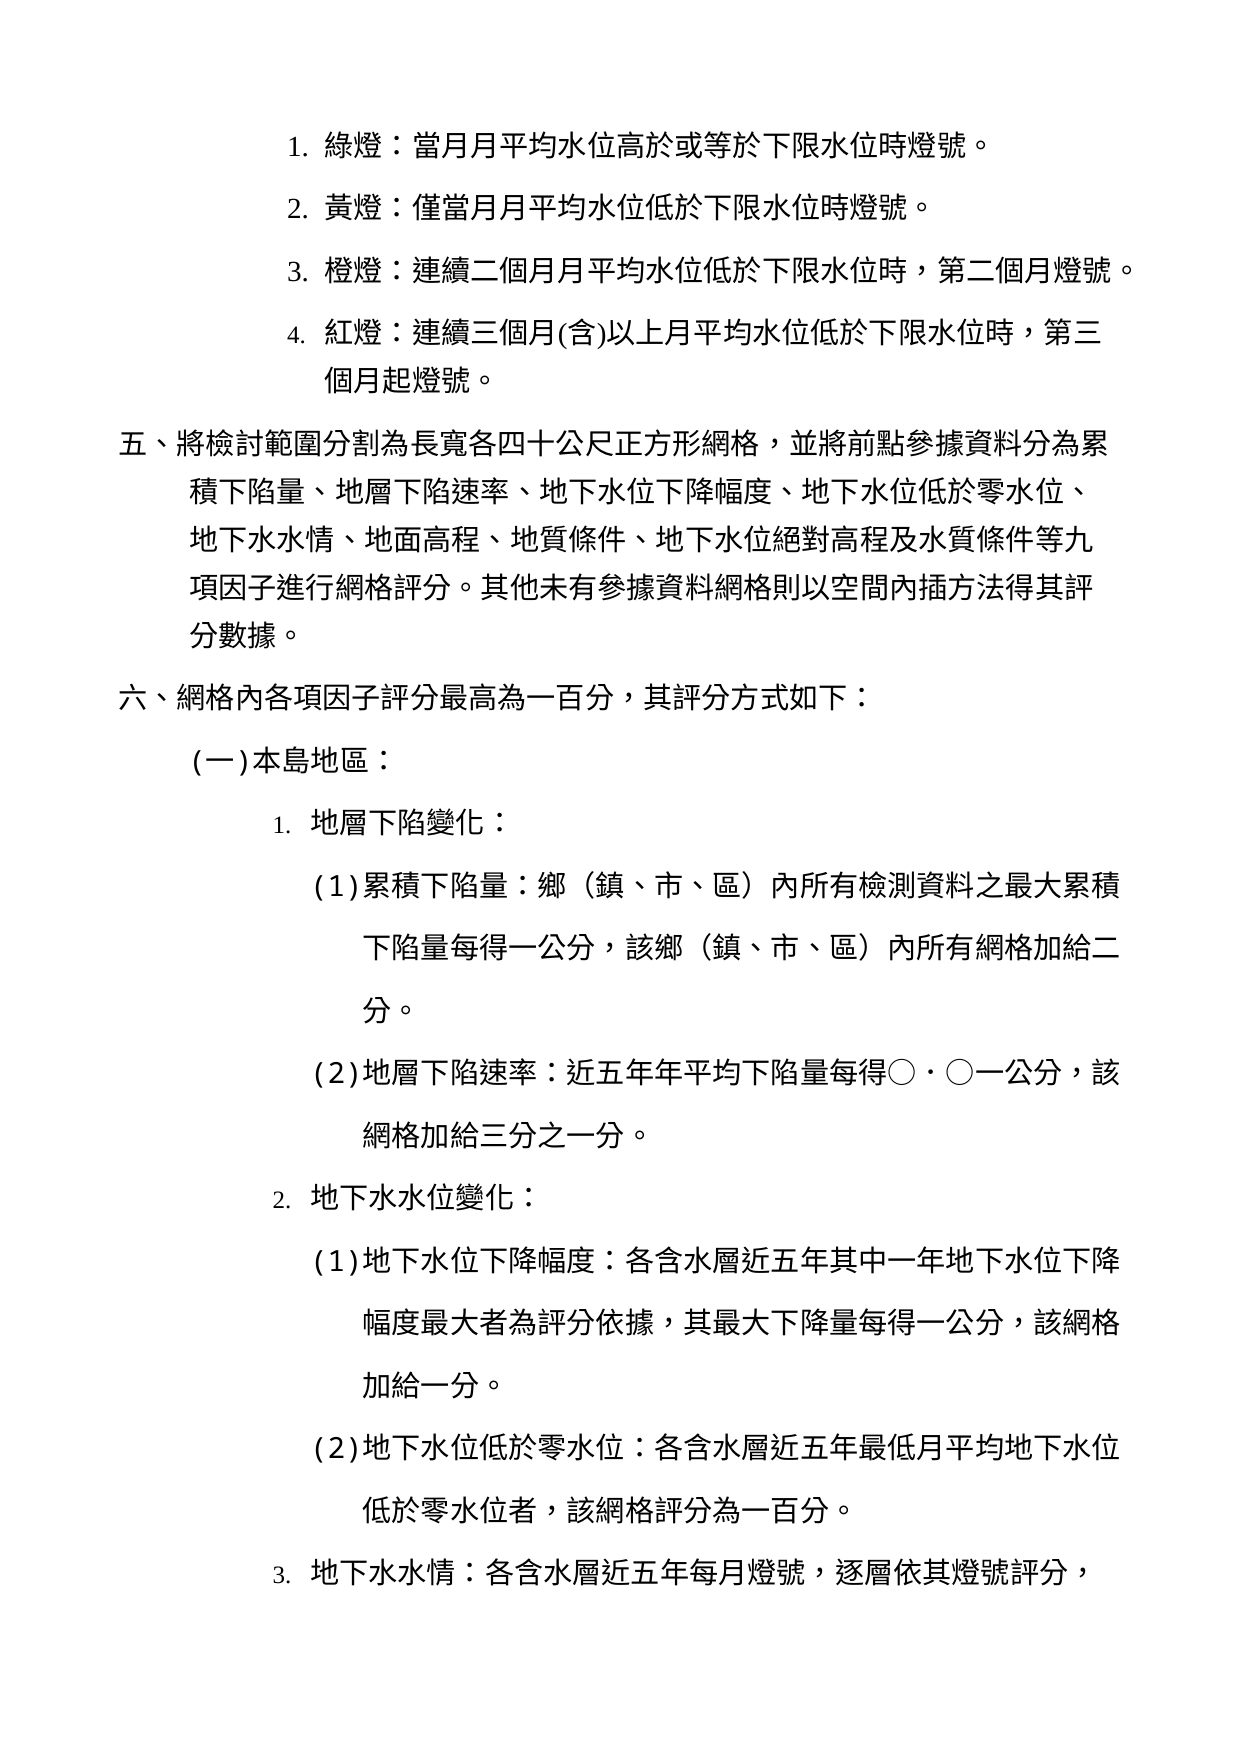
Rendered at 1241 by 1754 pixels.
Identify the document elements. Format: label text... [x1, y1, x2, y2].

list 地下水水位變化： [272, 1170, 1122, 1218]
list 紅燈：連續三個月(含)以上月平均水位低於下限水位時，第三個月起燈號。 [287, 306, 1122, 401]
list 加給一分。 [272, 1358, 1122, 1406]
text 五、將檢討範圍分割為長寬各四十公尺正方形網格，並將前點參據資料分為累積下陷量、地層下陷速率、地下水位下降幅度、地下水位低於零水位、地下水水情、地面高程、地質條件、地下水位絕對高程及水質條件等九項因子進行網格評分。其他未有參據資料網格則以空間內插方法得其評分數據。 [118, 416, 1122, 656]
list (2)地層下陷速率：近五年年平均下陷量每得○．○一公分，該 [272, 1045, 1122, 1093]
list (1)累積下陷量：鄉（鎮、市、區）內所有檢測資料之最大累積 [272, 858, 1122, 906]
list 低於零水位者，該網格評分為一百分。 [272, 1483, 1122, 1531]
text (一)本島地區： [118, 733, 1122, 781]
list 橙燈：連續二個月月平均水位低於下限水位時，第二個月燈號。 [287, 243, 1122, 291]
list 幅度最大者為評分依據，其最大下降量每得一公分，該網格 [272, 1295, 1122, 1343]
list 地層下陷變化： [272, 795, 1122, 843]
list 分。 [272, 983, 1122, 1031]
list (2)地下水位低於零水位：各含水層近五年最低月平均地下水位 [272, 1420, 1122, 1468]
list 下陷量每得一公分，該鄉（鎮、市、區）內所有網格加給二 [272, 920, 1122, 968]
list 網格加給三分之一分。 [272, 1108, 1122, 1156]
list 綠燈：當月月平均水位高於或等於下限水位時燈號。 [287, 118, 1122, 166]
list 地下水水情：各含水層近五年每月燈號，逐層依其燈號評分， [272, 1545, 1122, 1593]
list (1)地下水位下降幅度：各含水層近五年其中一年地下水位下降 [272, 1233, 1122, 1281]
text 六、網格內各項因子評分最高為一百分，其評分方式如下： [118, 670, 1122, 718]
list 黃燈：僅當月月平均水位低於下限水位時燈號。 [287, 181, 1122, 228]
